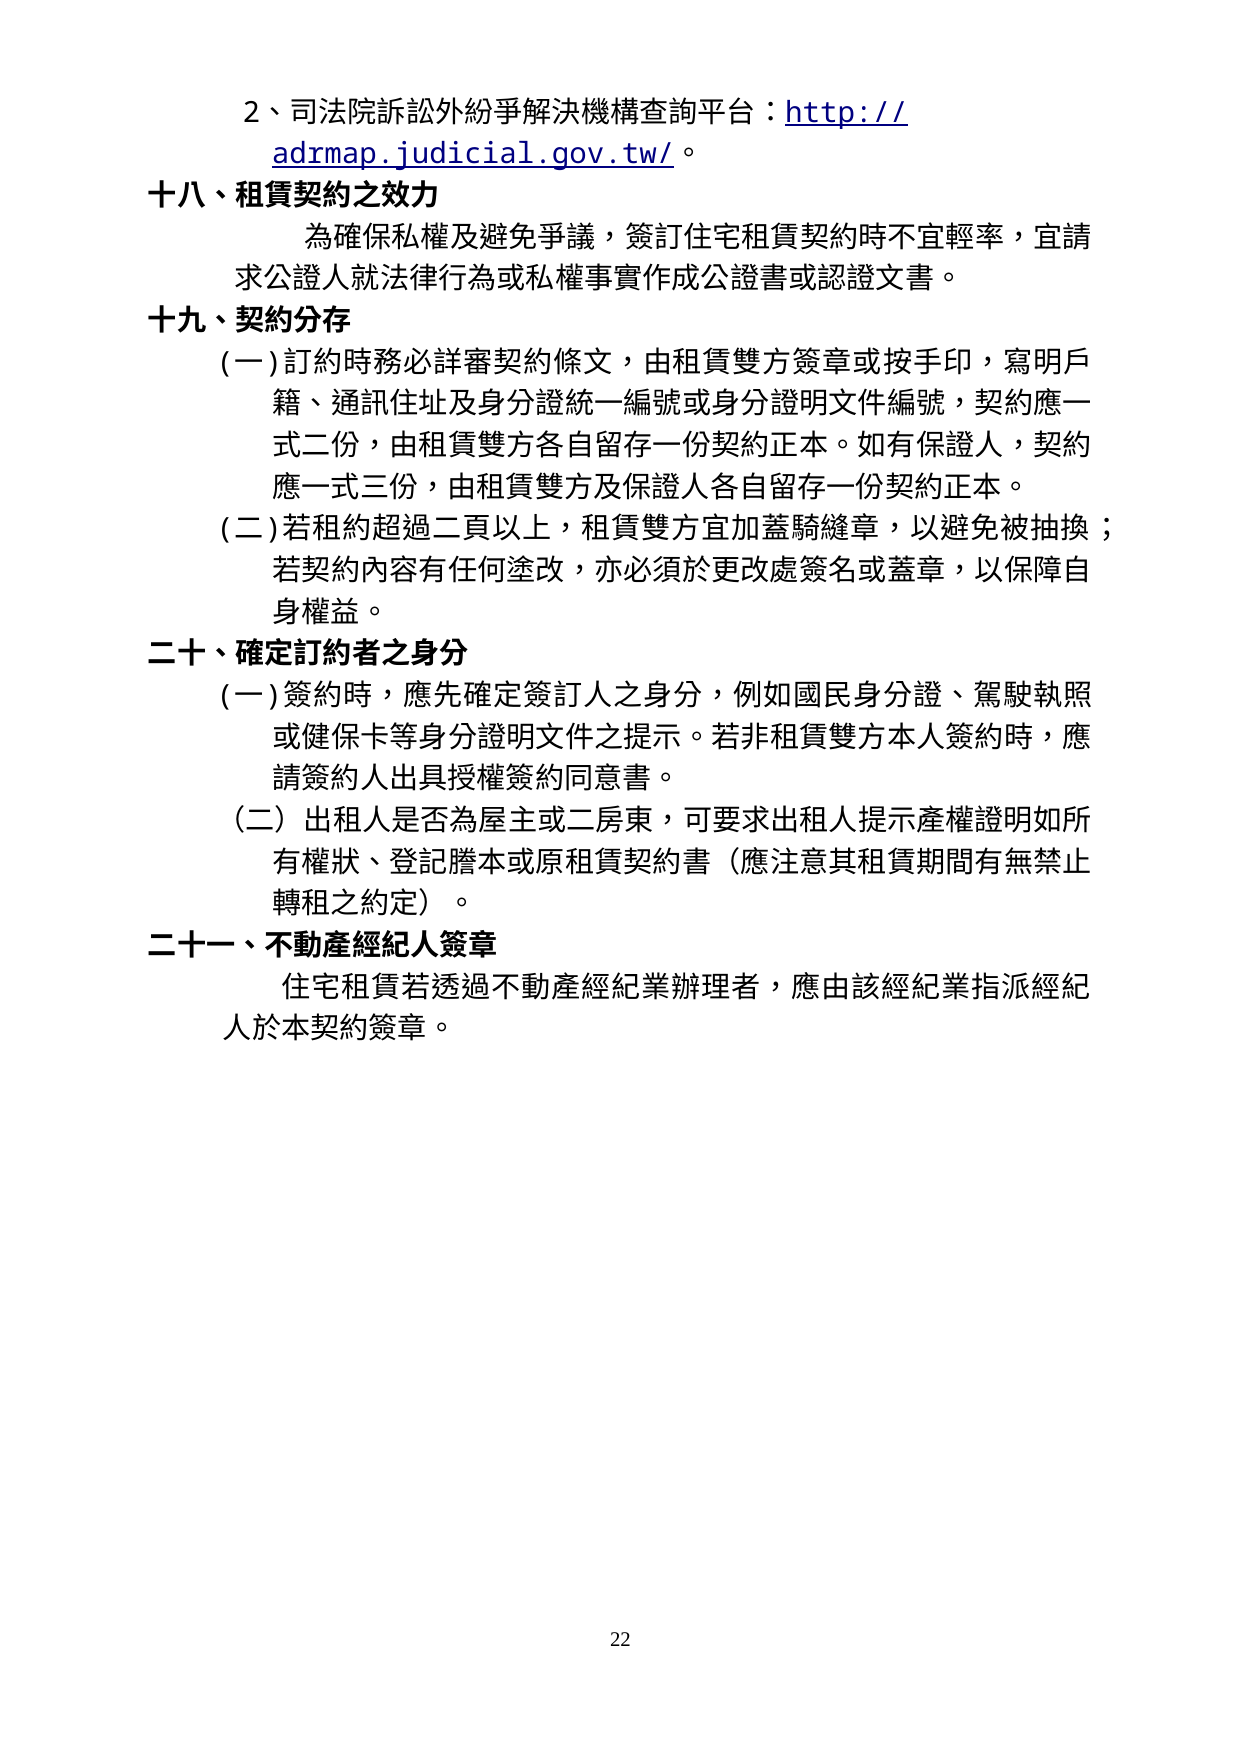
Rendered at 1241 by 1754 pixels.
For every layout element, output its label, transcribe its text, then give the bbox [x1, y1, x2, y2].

text 住宅租賃若透過不動產經紀業辦理者，應由該經紀業指派經紀人於本契約簽章。 [223, 964, 1092, 1047]
text (二)若租約超過二頁以上，租賃雙方宜加蓋騎縫章，以避免被抽換；若契約內容有任何塗改，亦必須於更改處簽名或蓋章，以保障自身權益。 [216, 505, 1092, 630]
text (一)簽約時，應先確定簽訂人之身分，例如國民身分證、駕駛執照或健保卡等身分證明文件之提示。若非租賃雙方本人簽約時，應請簽約人出具授權簽約同意書。 [216, 672, 1092, 797]
text (一)訂約時務必詳審契約條文，由租賃雙方簽章或按手印，寫明戶籍、通訊住址及身分證統一編號或身分證明文件編號，契約應一式二份，由租賃雙方各自留存一份契約正本。如有保證人，契約應一式三份，由租賃雙方及保證人各自留存一份契約正本。 [216, 339, 1092, 505]
text （二）出租人是否為屋主或二房東，可要求出租人提示產權證明如所有權狀、登記謄本或原租賃契約書（應注意其租賃期間有無禁止轉租之約定）。 [216, 797, 1092, 922]
text 2、司法院訴訟外紛爭解決機構查詢平台：http://adrmap.judicial.gov.tw/。 [242, 89, 1092, 172]
text 二十一、不動產經紀人簽章 [148, 922, 1092, 964]
text 為確保私權及避免爭議，簽訂住宅租賃契約時不宜輕率，宜請求公證人就法律行為或私權事實作成公證書或認證文書。 [234, 214, 1092, 297]
text 十八、租賃契約之效力 [148, 172, 1092, 214]
text 二十、確定訂約者之身分 [148, 630, 1092, 672]
text 十九、契約分存 [148, 297, 1092, 339]
